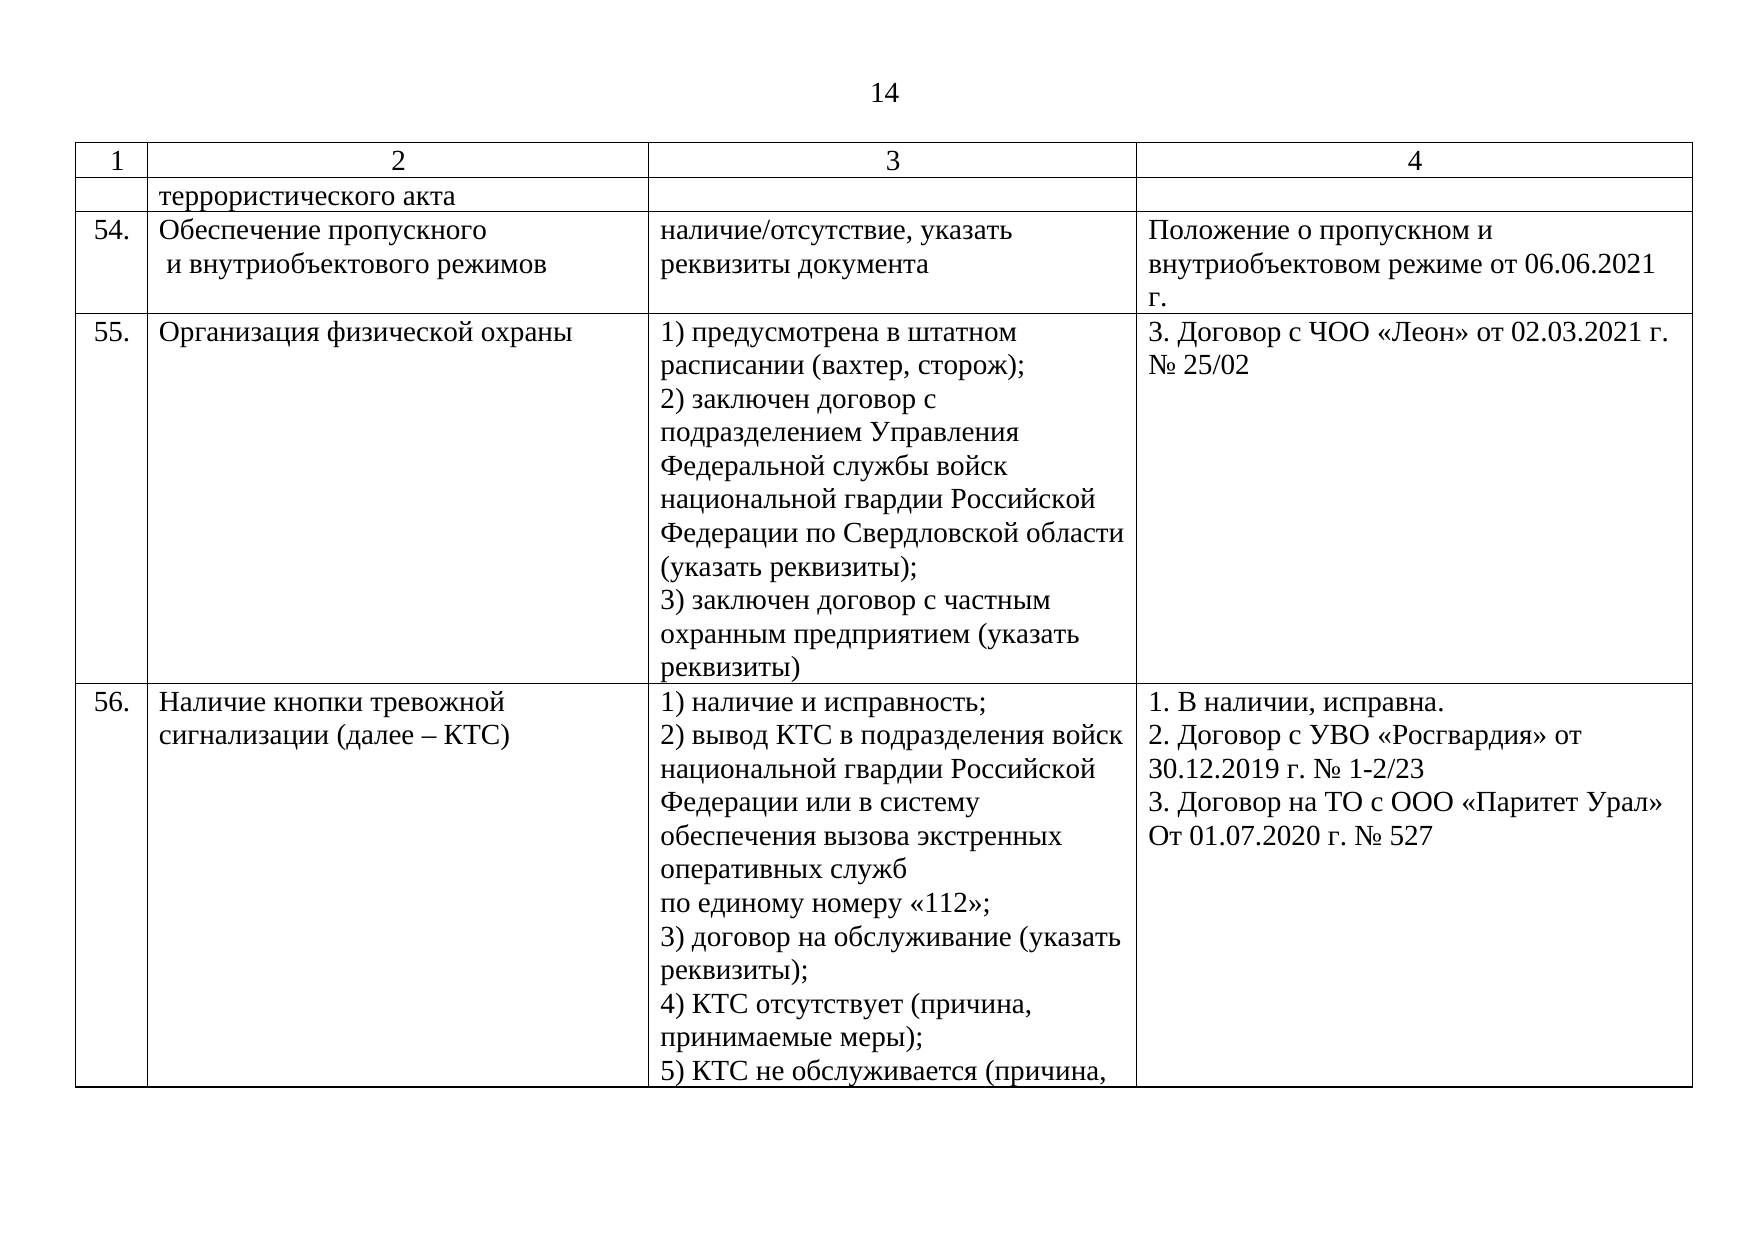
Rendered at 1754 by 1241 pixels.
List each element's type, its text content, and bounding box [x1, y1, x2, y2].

table_cell Организация физической охраны [148, 314, 648, 683]
table_cell 54. [76, 212, 147, 313]
table_cell террористического акта [148, 178, 648, 211]
table_header 4 [1137, 143, 1692, 177]
table_cell 1) предусмотрена в штатном расписании (вахтер, сторож); 2) заключен договор с подразделением Управления Федеральной службы войск национальной гвардии Российской Федерации по Свердловской области (указать реквизиты); 3) заключен договор с частным охранным предприятием (указать реквизиты) [649, 314, 1136, 683]
table_cell 3. Договор с ЧОО «Леон» от 02.03.2021 г. № 25/02 [1137, 314, 1692, 683]
table_header 1 [76, 143, 147, 177]
table_cell 56. [76, 684, 147, 1086]
table_header 2 [148, 143, 648, 177]
table_cell Наличие кнопки тревожной сигнализации (далее – КТС) [148, 684, 648, 1086]
table_cell Обеспечение пропускного и внутриобъектового режимов [148, 212, 648, 313]
table_cell 1) наличие и исправность; 2) вывод КТС в подразделения войск национальной гвардии Российской Федерации или в систему обеспечения вызова экстренных оперативных служб по единому номеру «112»; 3) договор на обслуживание (указать реквизиты); 4) КТС отсутствует (причина, принимаемые меры); 5) КТС не обслуживается (причина, [649, 684, 1136, 1086]
table_cell наличие/отсутствие, указать реквизиты документа [649, 212, 1136, 313]
table_header 3 [649, 143, 1136, 177]
table_cell 1. В наличии, исправна. 2. Договор с УВО «Росгвардия» от 30.12.2019 г. № 1-2/23 3. Договор на ТО с ООО «Паритет Урал» От 01.07.2020 г. № 527 [1137, 684, 1692, 1086]
table_cell Положение о пропускном и внутриобъектовом режиме от 06.06.2021 г. [1137, 212, 1692, 313]
table_cell [1137, 178, 1692, 211]
table_cell 55. [76, 314, 147, 683]
table_cell [76, 178, 147, 211]
table_cell [649, 178, 1136, 211]
